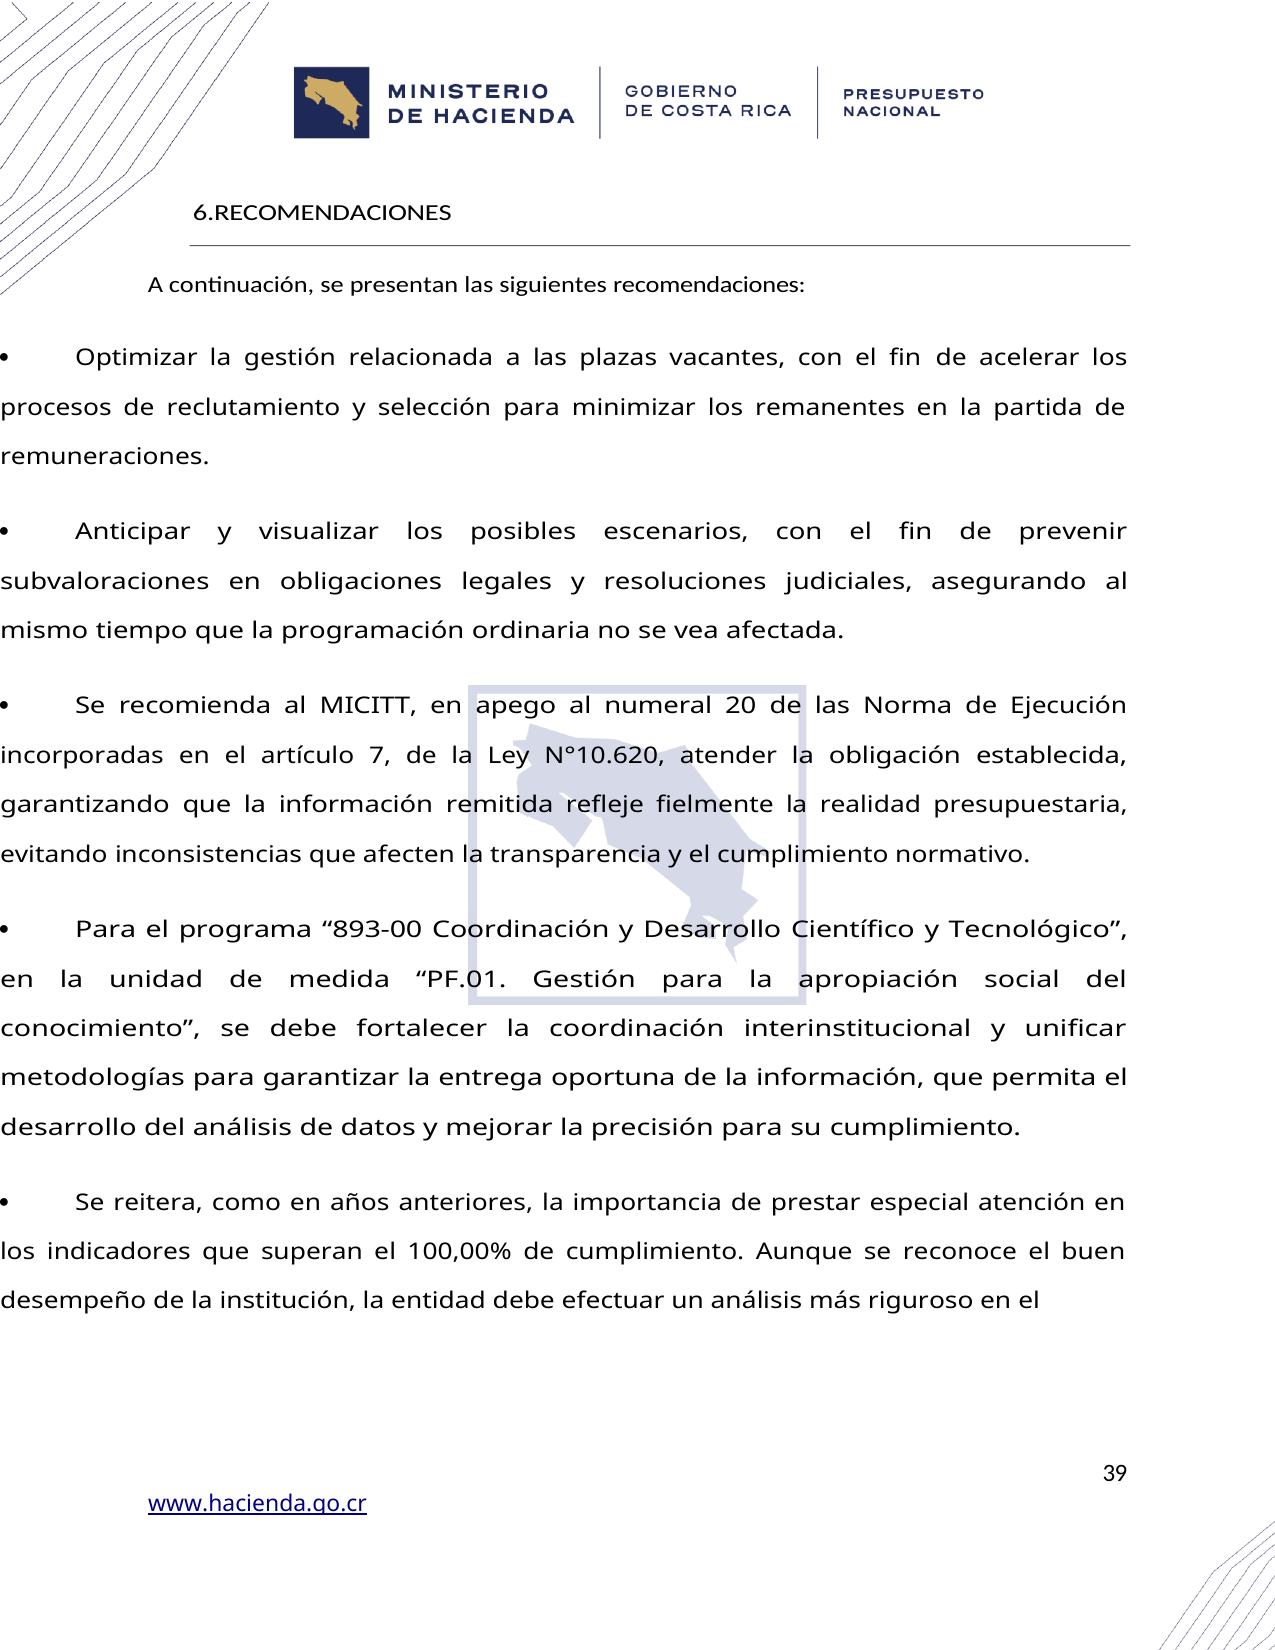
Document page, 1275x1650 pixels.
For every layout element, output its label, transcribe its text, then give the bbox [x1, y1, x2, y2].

list Optimizar la gestión relacionada a las plazas vacantes, con el fin de acelerar los procesos de reclutamiento y selección para minimizar los remanentes en la partida de remuneraciones. [0, 341, 1127, 471]
list Anticipar y visualizar los posibles escenarios, con el fin de prevenir subvaloraciones en obligaciones legales y resoluciones judiciales, asegurando al mismo tiempo que la programación ordinaria no se vea afectada. [0, 515, 1128, 645]
list Se reitera, como en años anteriores, la importancia de prestar especial atención en los indicadores que superan el 100,00% de cumplimiento. Aunque se reconoce el buen desempeño de la institución, la entidad debe efectuar un análisis más riguroso en el [0, 1186, 1127, 1316]
list Para el programa “893-00 Coordinación y Desarrollo Científico y Tecnológico”, en la unidad de medida “PF.01. Gestión para la apropiación social del conocimiento”, se debe fortalecer la coordinación interinstitucional y unificar metodologías para garantizar la entrega oportuna de la información, que permita el desarrollo del análisis de datos y mejorar la precisión para su cumplimiento. [0, 913, 1128, 1142]
list Se recomienda al MICITT, en apego al numeral 20 de las Norma de Ejecución incorporadas en el artículo 7, de la Ley N°10.620, atender la obligación establecida, garantizando que la información remitida refleje fielmente la realidad presupuestaria, evitando inconsistencias que afecten la transparencia y el cumplimiento normativo. [807, 689, 1128, 869]
list Se recomienda al MICITT, en apego al numeral 20 de las Norma de Ejecución incorporadas en el artículo 7, de la Ley N°10.620, atender la obligación establecida, garantizando que la información remitida refleje fielmente la realidad presupuestaria, evitando inconsistencias que afecten la transparencia y el cumplimiento normativo. [478, 694, 798, 869]
list Se recomienda al MICITT, en apego al numeral 20 de las Norma de Ejecución incorporadas en el artículo 7, de la Ley N°10.620, atender la obligación establecida, garantizando que la información remitida refleje fielmente la realidad presupuestaria, evitando inconsistencias que afecten la transparencia y el cumplimiento normativo. [0, 689, 468, 869]
